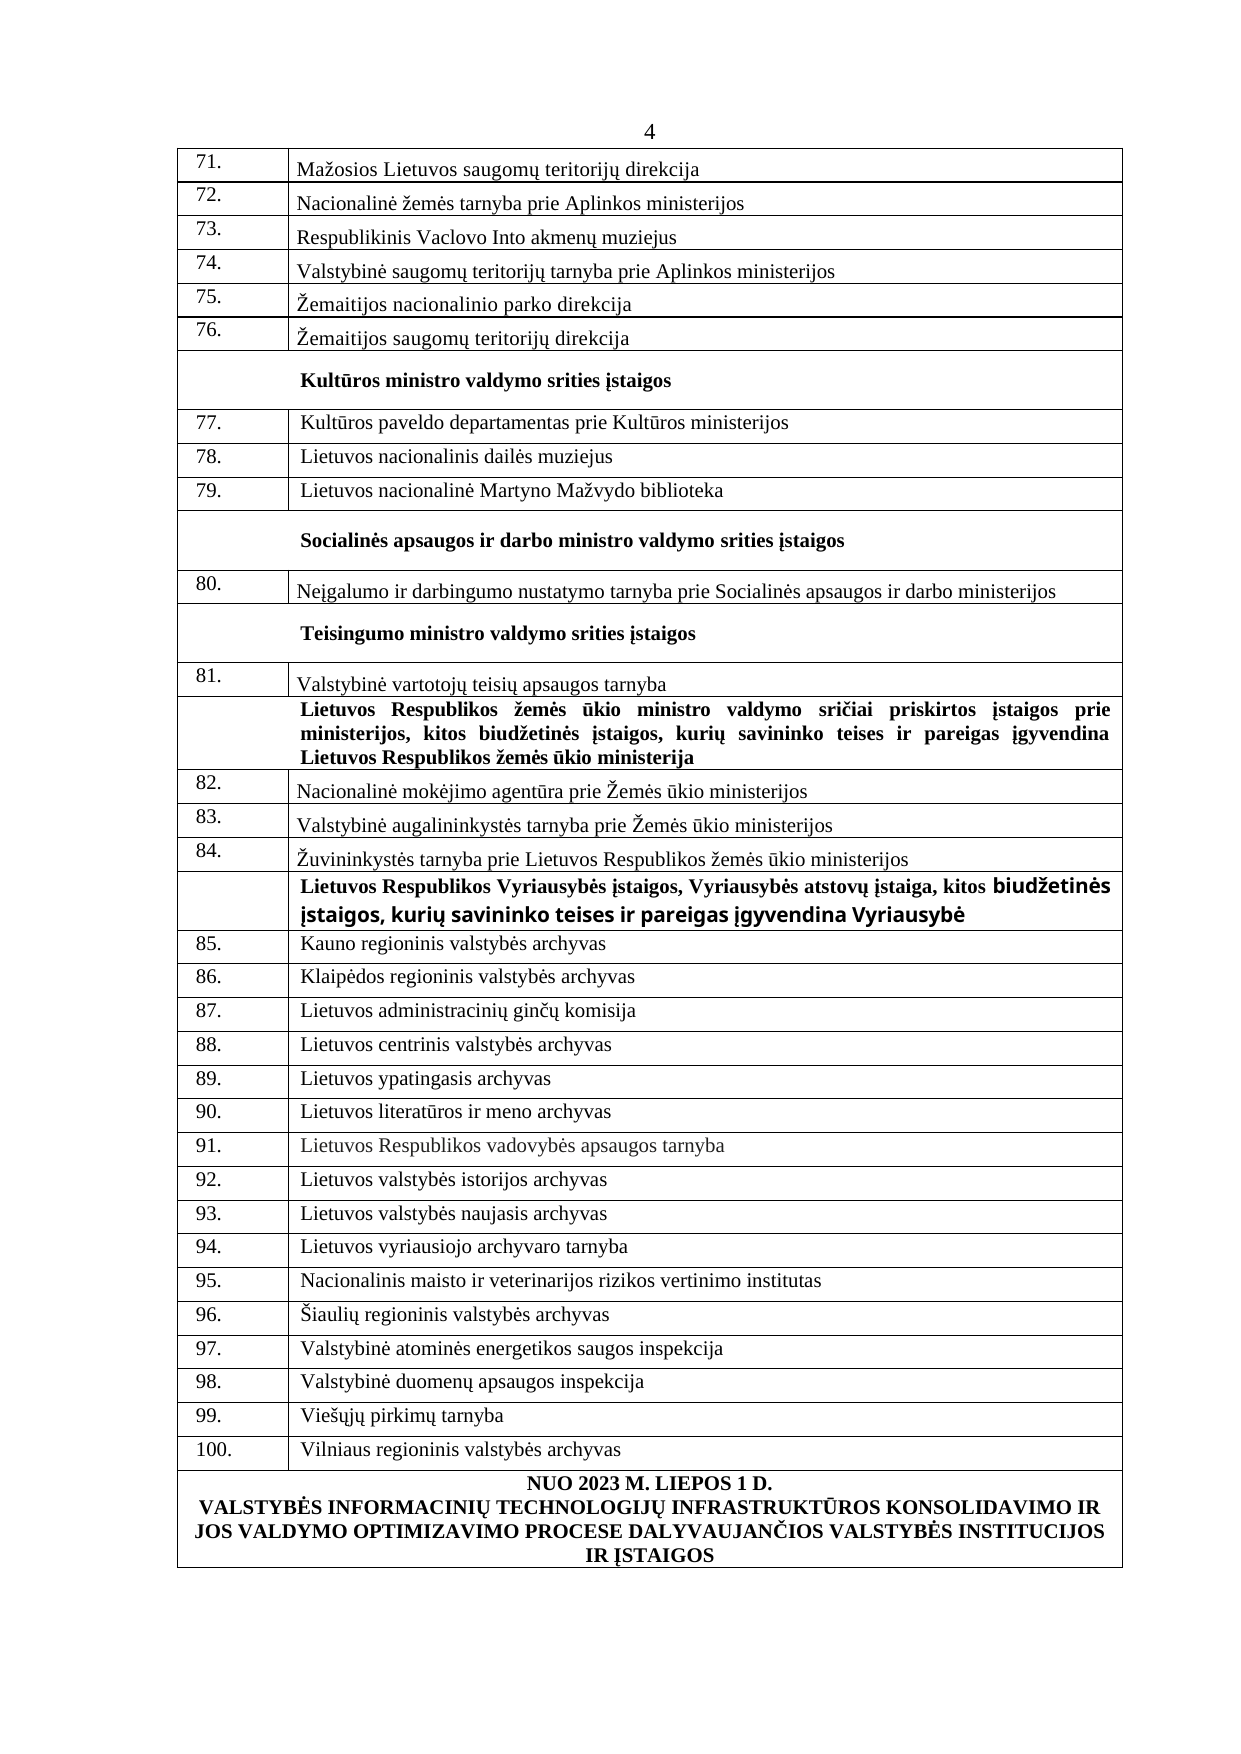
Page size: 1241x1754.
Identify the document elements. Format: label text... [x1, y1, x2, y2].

table_cell 77. [178, 410, 288, 443]
table_cell 96. [178, 1302, 288, 1334]
table_cell Valstybinė duomenų apsaugos inspekcija [289, 1369, 1122, 1402]
table_cell 87. [178, 998, 288, 1031]
table_cell 93. [178, 1201, 288, 1233]
table_cell 92. [178, 1167, 288, 1199]
table_cell [178, 872, 288, 929]
table_cell [178, 697, 289, 769]
table_cell Žemaitijos nacionalinio parko direkcija [289, 284, 1122, 316]
table_cell Lietuvos literatūros ir meno archyvas [289, 1099, 1122, 1132]
table_cell 82. [178, 770, 288, 803]
table_cell 73. [178, 216, 288, 249]
table_cell Respublikinis Vaclovo Into akmenų muziejus [289, 216, 1122, 249]
table_cell Lietuvos Respublikos Vyriausybės įstaigos, Vyriausybės atstovų įstaiga, kitos biudžetinės įstaigos, kurių savininko teises ir pareigas įgyvendina Vyriausybė [289, 872, 1122, 929]
table_cell 78. [178, 444, 288, 477]
table_cell Valstybinė augalininkystės tarnyba prie Žemės ūkio ministerijos [289, 804, 1122, 837]
table_cell Valstybinė atominės energetikos saugos inspekcija [289, 1336, 1122, 1368]
table_cell Lietuvos nacionalinė Martyno Mažvydo biblioteka [289, 478, 1122, 510]
table_cell Neįgalumo ir darbingumo nustatymo tarnyba prie Socialinės apsaugos ir darbo ministerijos [289, 571, 1122, 603]
table_cell Lietuvos administracinių ginčų komisija [289, 998, 1122, 1031]
table_cell Mažosios Lietuvos saugomų teritorijų direkcija [289, 149, 1122, 181]
table_cell 97. [178, 1336, 288, 1368]
table_cell 81. [178, 663, 288, 696]
table_cell Lietuvos vyriausiojo archyvaro tarnyba [289, 1234, 1122, 1267]
table_cell 98. [178, 1369, 288, 1402]
table_cell 72. [178, 183, 288, 215]
table_cell 86. [178, 964, 288, 997]
table_cell Žemaitijos saugomų teritorijų direkcija [289, 318, 1122, 350]
table_cell 99. [178, 1403, 288, 1436]
table_cell Lietuvos centrinis valstybės archyvas [289, 1032, 1122, 1064]
table_cell [178, 351, 289, 409]
table_cell Nacionalinis maisto ir veterinarijos rizikos vertinimo institutas [289, 1268, 1122, 1301]
table_cell Teisingumo ministro valdymo srities įstaigos [289, 604, 1122, 662]
table_cell Kultūros paveldo departamentas prie Kultūros ministerijos [289, 410, 1122, 443]
table_cell 85. [178, 931, 288, 963]
table_cell Šiaulių regioninis valstybės archyvas [289, 1302, 1122, 1334]
table_cell 100. [178, 1437, 288, 1469]
table_cell 79. [178, 478, 288, 510]
table_cell Lietuvos valstybės naujasis archyvas [289, 1201, 1122, 1233]
table_cell 95. [178, 1268, 288, 1301]
table_cell 80. [178, 571, 288, 603]
table_cell 75. [178, 284, 288, 316]
table_cell 89. [178, 1066, 288, 1098]
table_cell Kauno regioninis valstybės archyvas [289, 931, 1122, 963]
table_cell 88. [178, 1032, 288, 1064]
table_cell Lietuvos valstybės istorijos archyvas [289, 1167, 1122, 1199]
table_cell Valstybinė vartotojų teisių apsaugos tarnyba [289, 663, 1122, 696]
table_cell 94. [178, 1234, 288, 1267]
table_cell Nacionalinė žemės tarnyba prie Aplinkos ministerijos [289, 183, 1122, 215]
table_cell NUO 2023 M. LIEPOS 1 D. VALSTYBĖS INFORMACINIŲ TECHNOLOGIJŲ INFRASTRUKTŪROS KONSOLIDAVIMO IR JOS VALDYMO OPTIMIZAVIMO PROCESE DALYVAUJANČIOS VALSTYBĖS INSTITUCIJOS IR ĮSTAIGOS [178, 1471, 1122, 1567]
table_cell 84. [178, 838, 288, 871]
table_cell 74. [178, 250, 288, 283]
table_cell Socialinės apsaugos ir darbo ministro valdymo srities įstaigos [289, 511, 1122, 569]
table_cell Viešųjų pirkimų tarnyba [289, 1403, 1122, 1436]
table_cell Lietuvos nacionalinis dailės muziejus [289, 444, 1122, 477]
table_cell Žuvininkystės tarnyba prie Lietuvos Respublikos žemės ūkio ministerijos [289, 838, 1122, 871]
table_cell 76. [178, 318, 288, 350]
table_cell [178, 511, 289, 569]
table_cell Klaipėdos regioninis valstybės archyvas [289, 964, 1122, 997]
table_cell Valstybinė saugomų teritorijų tarnyba prie Aplinkos ministerijos [289, 250, 1122, 283]
table_cell Lietuvos Respublikos žemės ūkio ministro valdymo sričiai priskirtos įstaigos prie ministerijos, kitos biudžetinės įstaigos, kurių savininko teises ir pareigas įgyvendina Lietuvos Respublikos žemės ūkio ministerija [289, 697, 1122, 769]
table_cell Vilniaus regioninis valstybės archyvas [289, 1437, 1122, 1469]
table_cell 91. [178, 1133, 288, 1166]
table_cell Lietuvos ypatingasis archyvas [289, 1066, 1122, 1098]
table_cell Kultūros ministro valdymo srities įstaigos [289, 351, 1122, 409]
table_cell [178, 604, 289, 662]
table_cell 83. [178, 804, 288, 837]
table_cell 90. [178, 1099, 288, 1132]
table_cell Lietuvos Respublikos vadovybės apsaugos tarnyba [289, 1133, 1122, 1166]
table_cell Nacionalinė mokėjimo agentūra prie Žemės ūkio ministerijos [289, 770, 1122, 803]
table_cell 71. [178, 149, 288, 181]
